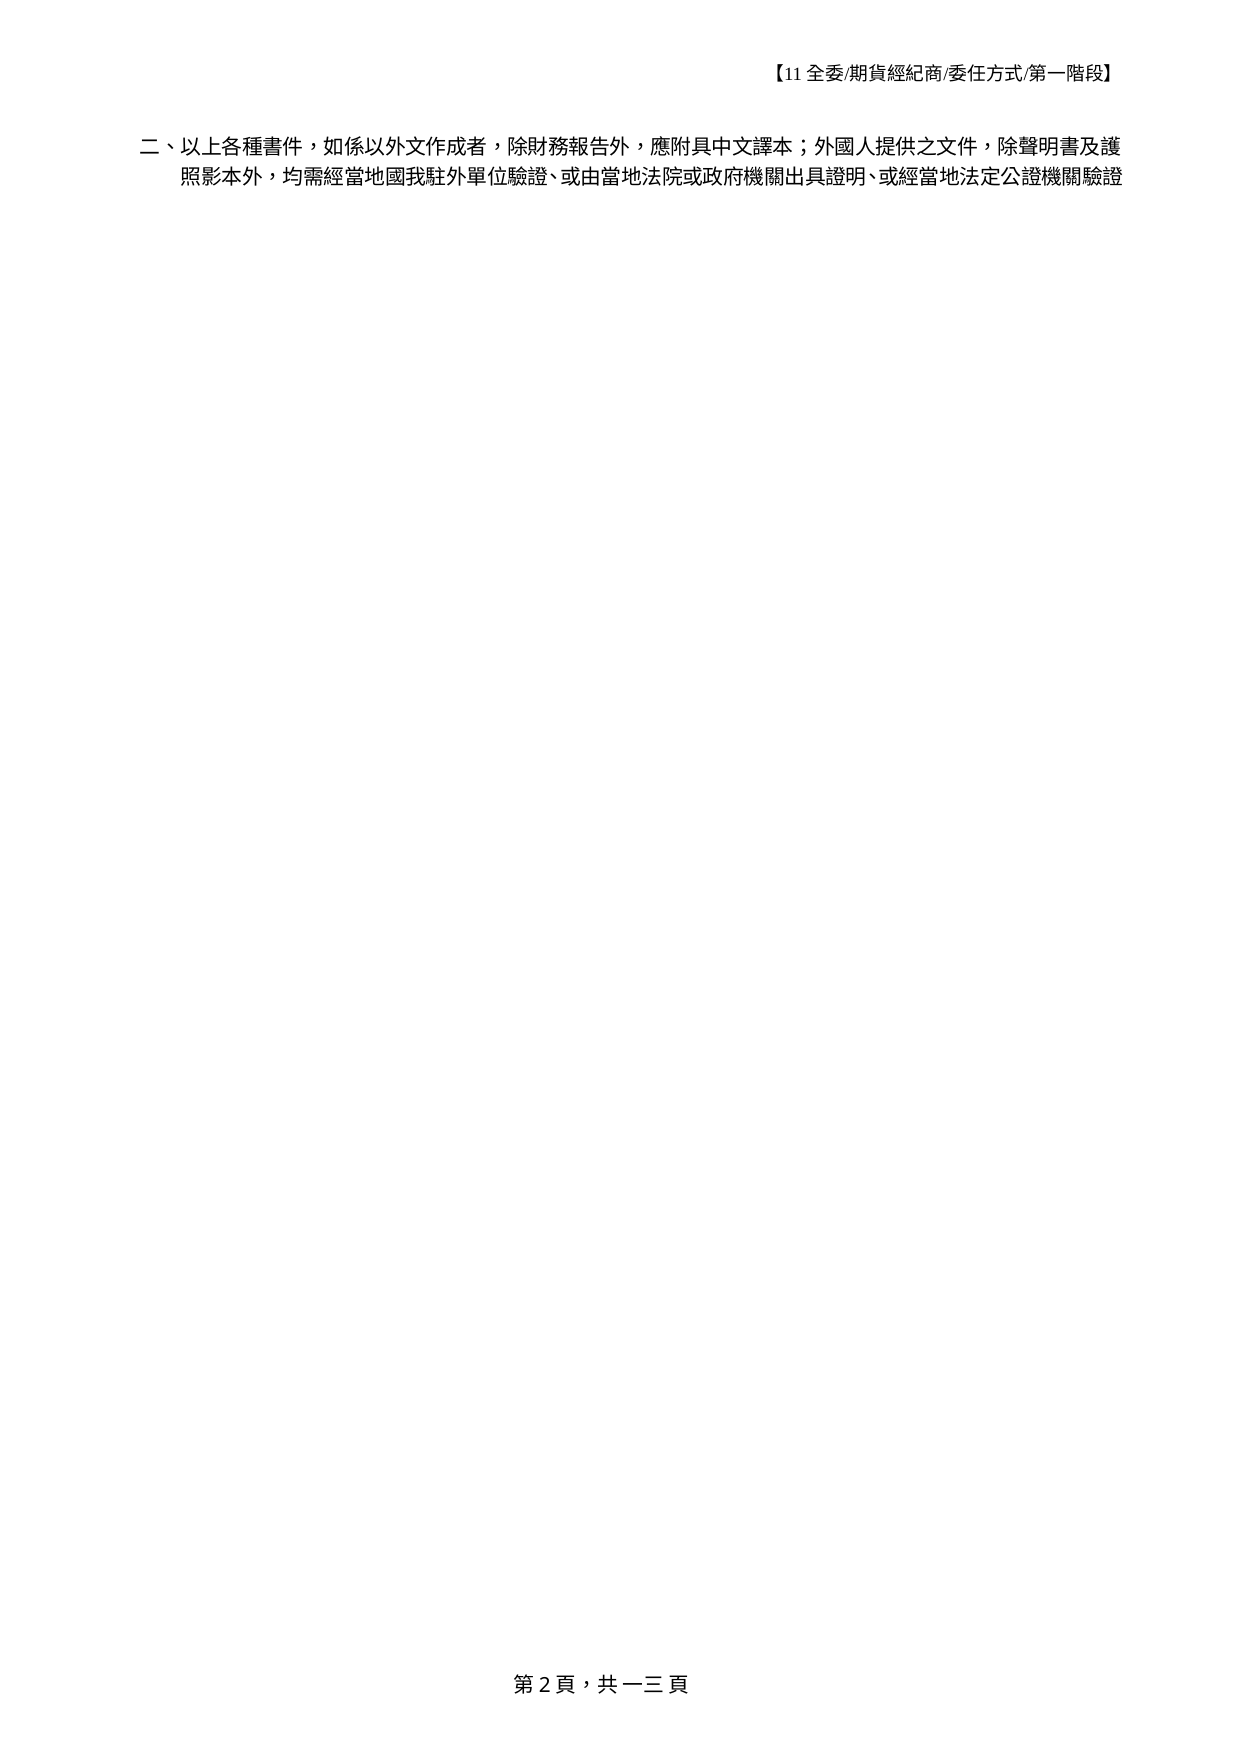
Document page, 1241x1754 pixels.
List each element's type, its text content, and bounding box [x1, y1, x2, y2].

text 二、以上各種書件，如係以外文作成者，除財務報告外，應附具中文譯本；外國人提供之文件，除聲明書及護照影本外，均需經當地國我駐外單位驗證、或由當地法院或政府機關出具證明、或經當地法定公證機關驗證。 [139, 130, 1122, 190]
